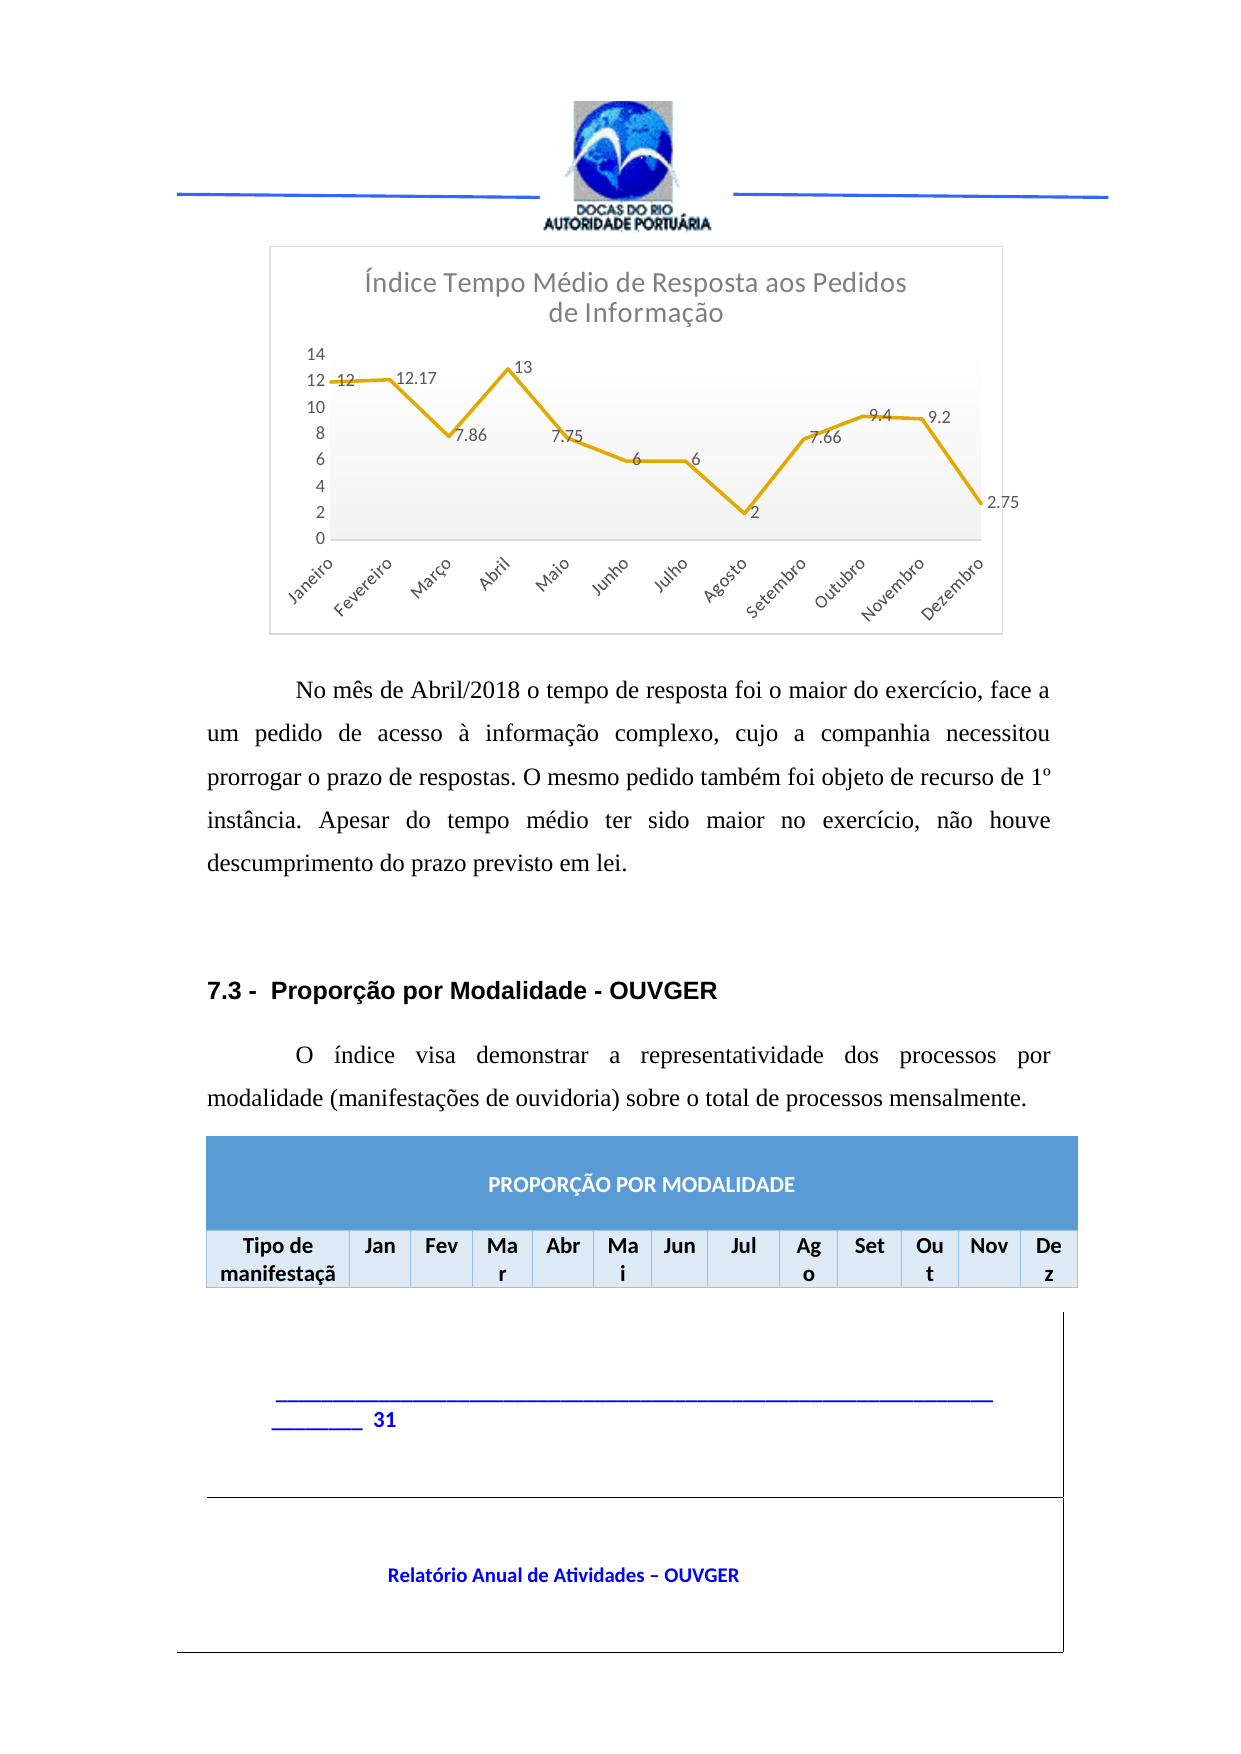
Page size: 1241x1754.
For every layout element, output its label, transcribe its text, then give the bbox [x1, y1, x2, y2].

table_cell Abr [533, 1231, 593, 1287]
table_cell Ago [780, 1231, 837, 1287]
table_cell Jun [652, 1231, 707, 1287]
table_cell Dez [1021, 1231, 1077, 1287]
text No mês de Abril/2018 o tempo de resposta foi o maior do exercício, face a um pedido de acesso à informação complexo, cujo a companhia necessitou prorrogar o prazo de respostas. O mesmo pedido também foi objeto de recurso de 1º instância. Apesar do tempo médio ter sido maior no exercício, não houve descumprimento do prazo previsto em lei. [207, 675, 1051, 877]
table_cell Set [838, 1231, 901, 1287]
table_cell Nov [959, 1231, 1020, 1287]
table_cell Tipo de manifestaçã [207, 1231, 349, 1287]
table_cell Mai [594, 1231, 651, 1287]
table_cell Mar [473, 1231, 532, 1287]
table_header PROPORÇÃO POR MODALIDADE [207, 1138, 1077, 1230]
text 7.3 - Proporção por Modalidade - OUVGER [207, 976, 1051, 1004]
table_cell Jan [350, 1231, 410, 1287]
text O índice visa demonstrar a representatividade dos processos por modalidade (manifestações de ouvidoria) sobre o total de processos mensalmente. [207, 1040, 1051, 1112]
table_cell Jul [708, 1231, 779, 1287]
table_cell Out [902, 1231, 958, 1287]
table_cell Fev [411, 1231, 472, 1287]
